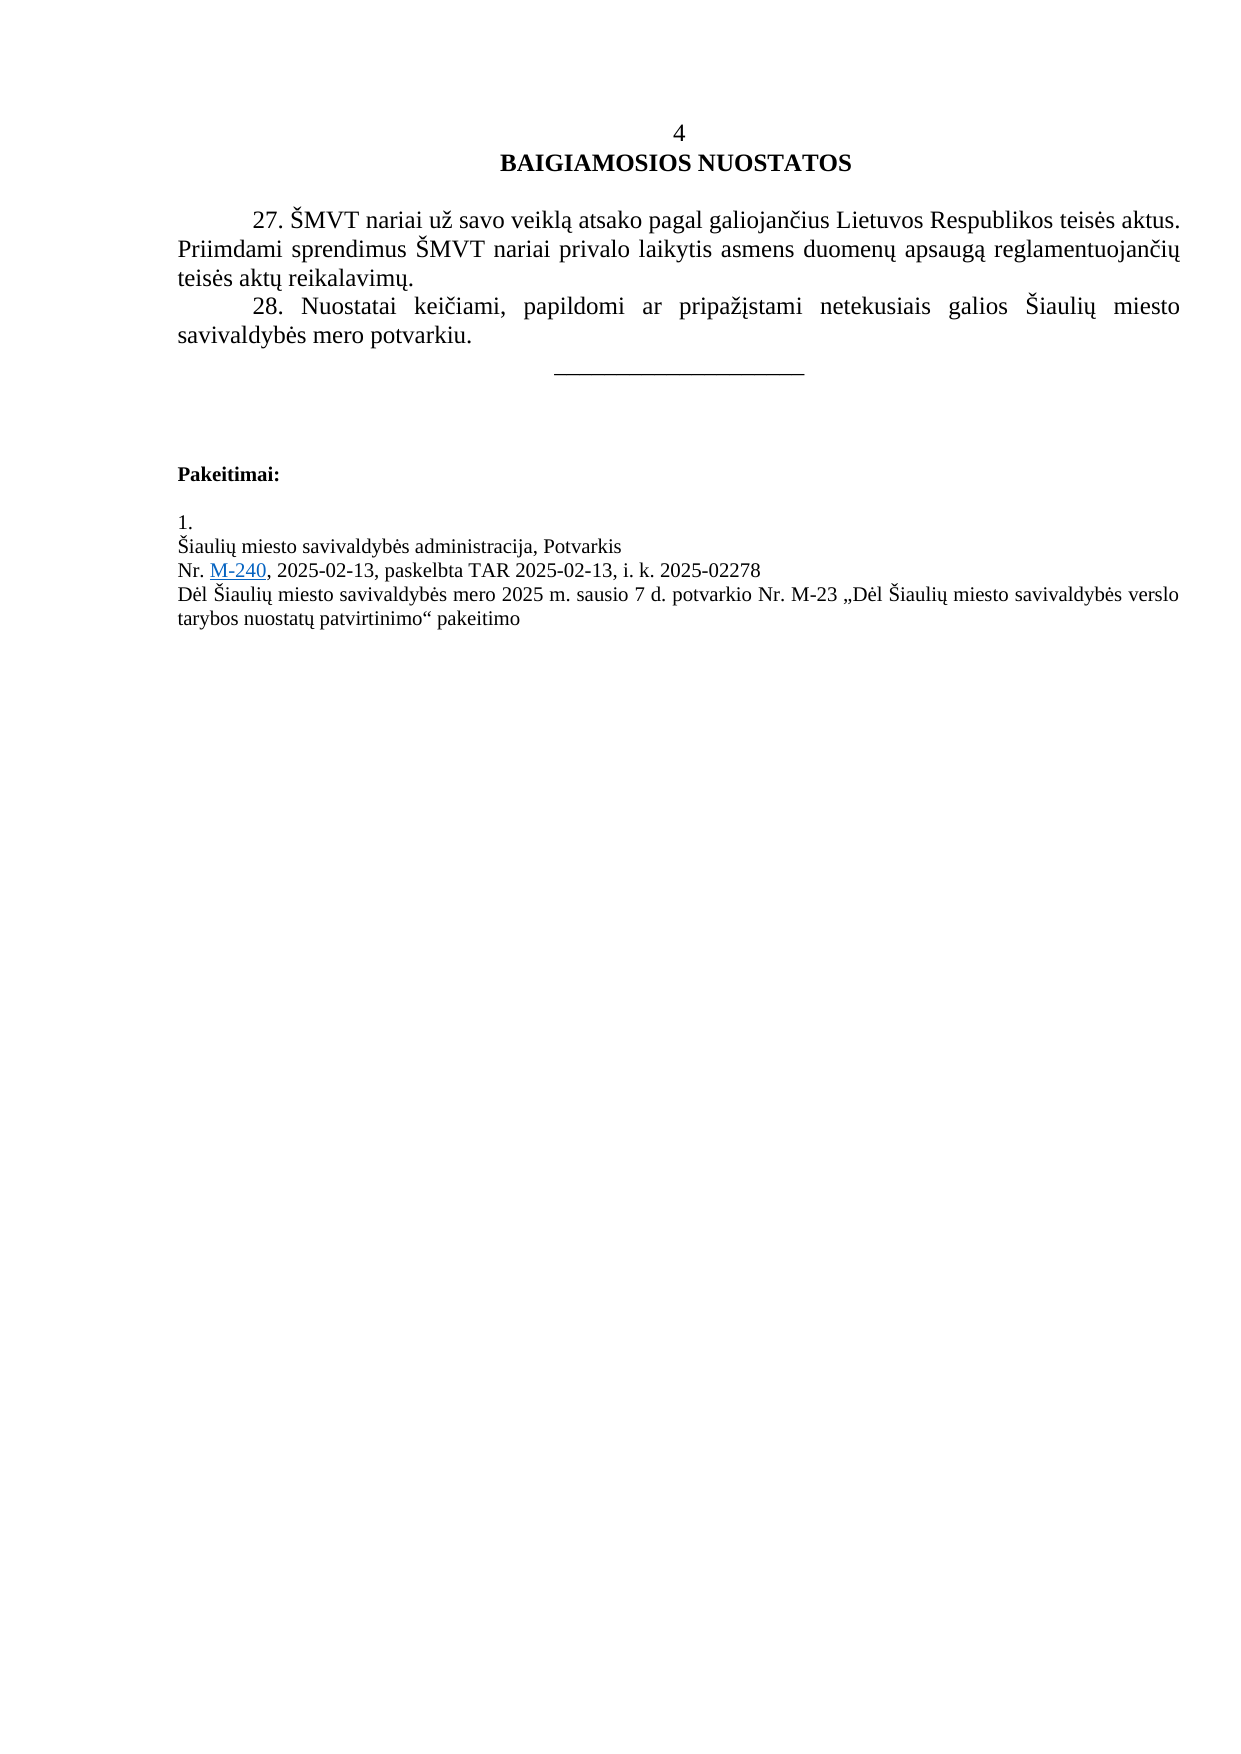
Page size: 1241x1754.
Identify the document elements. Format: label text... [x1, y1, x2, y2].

text Pakeitimai: [177, 462, 1181, 486]
text 27. ŠMVT nariai už savo veiklą atsako pagal galiojančius Lietuvos Respublikos teisės aktus. Priimdami sprendimus ŠMVT nariai privalo laikytis asmens duomenų apsaugą reglamentuojančių teisės aktų reikalavimų. [177, 205, 1181, 291]
text 28. Nuostatai keičiami, papildomi ar pripažįstami netekusiais galios Šiaulių miesto savivaldybės mero potvarkiu. [177, 291, 1181, 349]
text BAIGIAMOSIOS NUOSTATOS [177, 148, 1181, 176]
text Nr. M-240, 2025-02-13, paskelbta TAR 2025-02-13, i. k. 2025-02278 [177, 558, 1181, 582]
text Dėl Šiaulių miesto savivaldybės mero 2025 m. sausio 7 d. potvarkio Nr. M-23 „Dėl Šiaulių miesto savivaldybės verslo tarybos nuostatų patvirtinimo“ pakeitimo [177, 582, 1181, 630]
text Šiaulių miesto savivaldybės administracija, Potvarkis [177, 534, 1181, 558]
text ____________________ [177, 349, 1181, 378]
text 1. [177, 510, 1181, 534]
